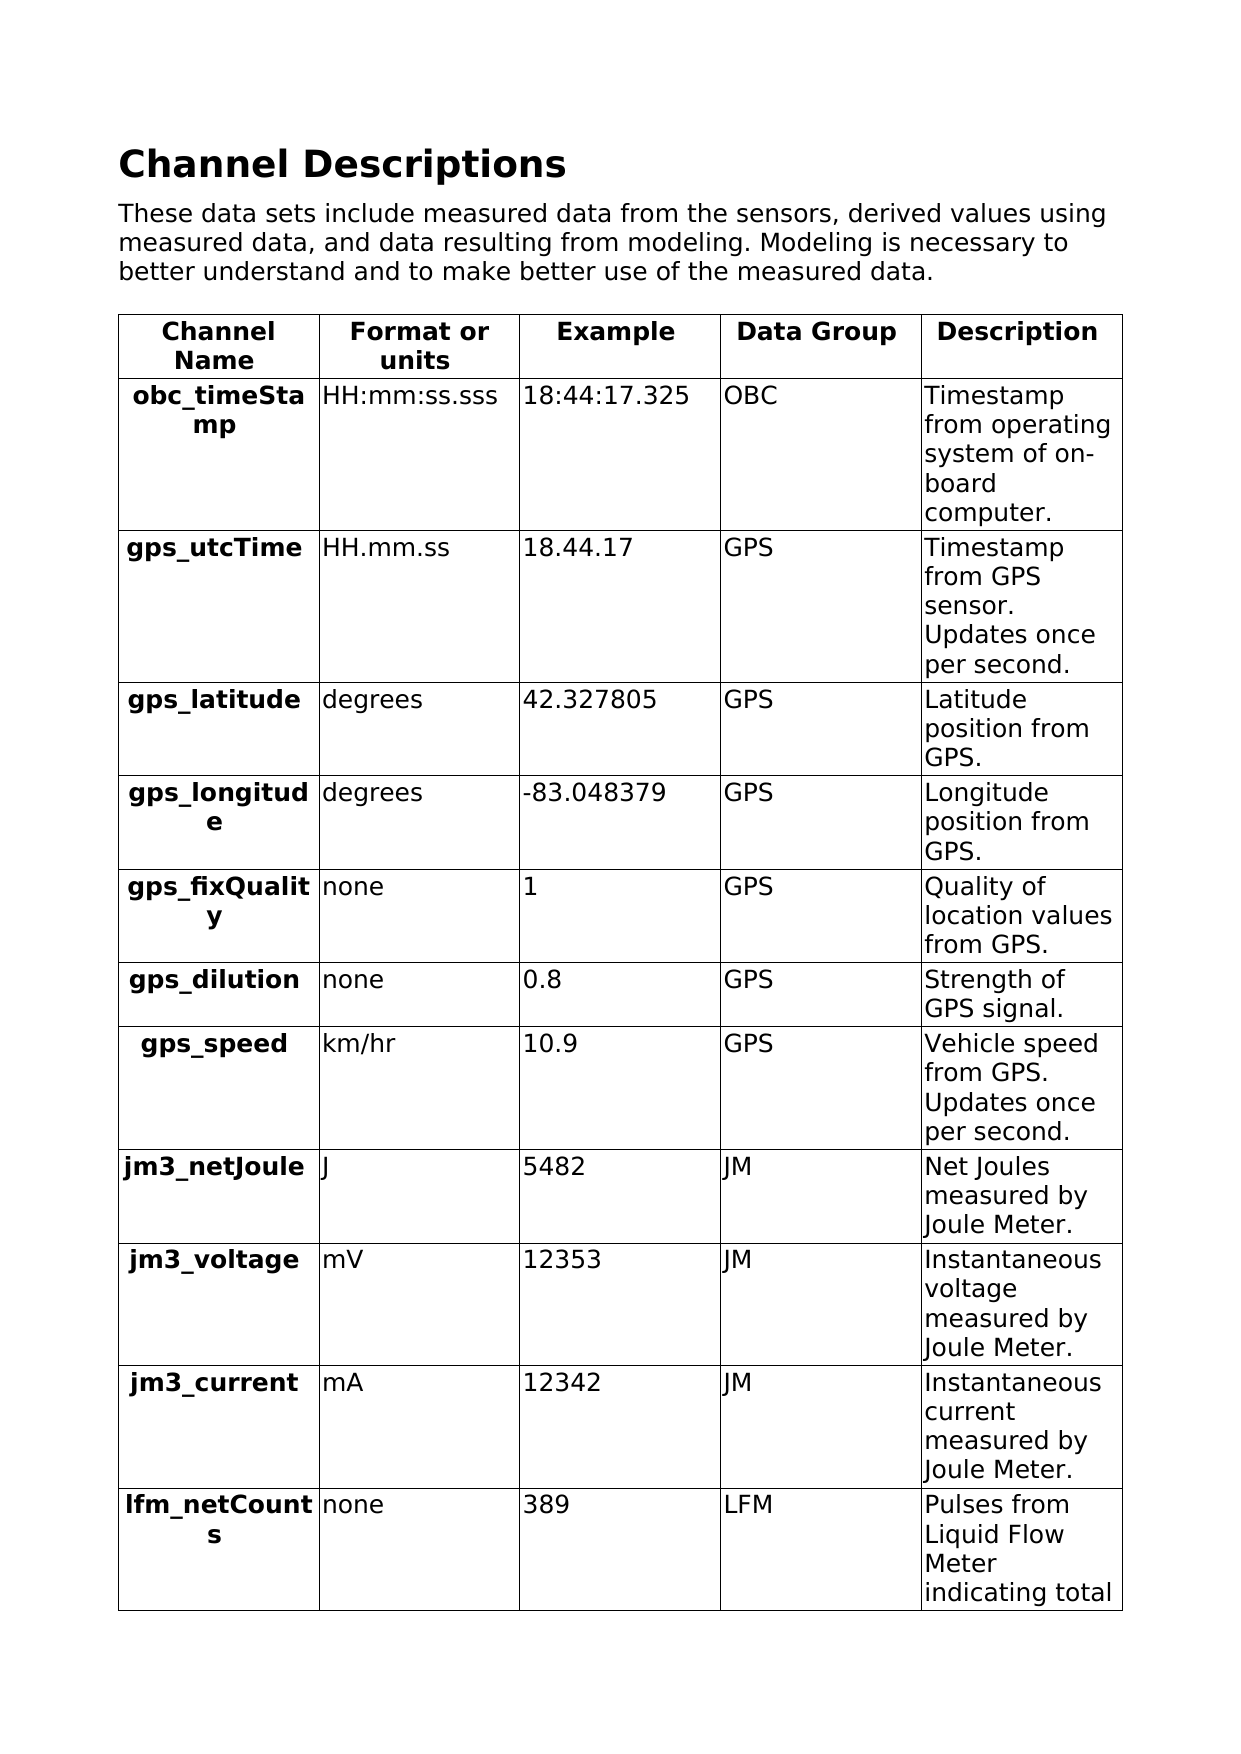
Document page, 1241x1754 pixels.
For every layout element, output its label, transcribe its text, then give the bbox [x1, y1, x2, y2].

table_cell Vehicle speed from GPS. Updates once per second. [922, 1027, 1122, 1149]
table_cell Latitude position from GPS. [922, 683, 1122, 775]
table_cell mA [320, 1366, 519, 1488]
table_cell JM [721, 1244, 921, 1365]
table_header Format or units [320, 315, 519, 378]
table_cell 5482 [520, 1150, 720, 1242]
table_cell GPS [721, 683, 921, 775]
table_cell 12342 [520, 1366, 720, 1488]
table_cell 10.9 [520, 1027, 720, 1149]
table_cell Net Joules measured by Joule Meter. [922, 1150, 1122, 1242]
table_cell LFM [721, 1489, 921, 1610]
table_cell gps_dilution [119, 963, 319, 1026]
subtitle Channel Descriptions [118, 143, 1122, 187]
table_header Example [520, 315, 720, 378]
table_cell gps_speed [119, 1027, 319, 1149]
table_cell J [320, 1150, 519, 1242]
table_cell 42.327805 [520, 683, 720, 775]
table_cell GPS [721, 870, 921, 962]
table_cell none [320, 963, 519, 1026]
table_cell Instantaneous current measured by Joule Meter. [922, 1366, 1122, 1488]
table_header Channel Name [119, 315, 319, 378]
table_cell km/hr [320, 1027, 519, 1149]
table_cell mV [320, 1244, 519, 1365]
table_cell Instantaneous voltage measured by Joule Meter. [922, 1244, 1122, 1365]
table_cell none [320, 870, 519, 962]
table_cell gps_utcTime [119, 531, 319, 682]
table_cell Timestamp from GPS sensor. Updates once per second. [922, 531, 1122, 682]
table_cell Strength of GPS signal. [922, 963, 1122, 1026]
table_cell JM [721, 1150, 921, 1242]
table_cell degrees [320, 683, 519, 775]
table_cell degrees [320, 776, 519, 869]
table_cell 1 [520, 870, 720, 962]
table_cell gps_fixQuality [119, 870, 319, 962]
table_cell Quality of location values from GPS. [922, 870, 1122, 962]
table_cell GPS [721, 776, 921, 869]
table_cell GPS [721, 1027, 921, 1149]
table_cell jm3_current [119, 1366, 319, 1488]
table_header Data Group [721, 315, 921, 378]
table_cell obc_timeStamp [119, 379, 319, 530]
table_cell 18.44.17 [520, 531, 720, 682]
table_cell gps_latitude [119, 683, 319, 775]
table_cell -83.048379 [520, 776, 720, 869]
table_cell JM [721, 1366, 921, 1488]
table_cell Pulses from Liquid Flow Meter indicating total [922, 1489, 1122, 1610]
text These data sets include measured data from the sensors, derived values using measured data, and data resulting from modeling. Modeling is necessary to better understand and to make better use of the measured data. [118, 199, 1122, 287]
table_cell 389 [520, 1489, 720, 1610]
table_cell Longitude position from GPS. [922, 776, 1122, 869]
table_cell 12353 [520, 1244, 720, 1365]
table_cell HH:mm:ss.sss [320, 379, 519, 530]
table_cell 18:44:17.325 [520, 379, 720, 530]
table_cell none [320, 1489, 519, 1610]
table_cell GPS [721, 963, 921, 1026]
table_cell Timestamp from operating system of on-board computer. [922, 379, 1122, 530]
table_cell lfm_netCounts [119, 1489, 319, 1610]
table_header Description [922, 315, 1122, 378]
table_cell jm3_netJoule [119, 1150, 319, 1242]
table_cell GPS [721, 531, 921, 682]
table_cell gps_longitude [119, 776, 319, 869]
table_cell OBC [721, 379, 921, 530]
table_cell 0.8 [520, 963, 720, 1026]
table_cell HH.mm.ss [320, 531, 519, 682]
table_cell jm3_voltage [119, 1244, 319, 1365]
